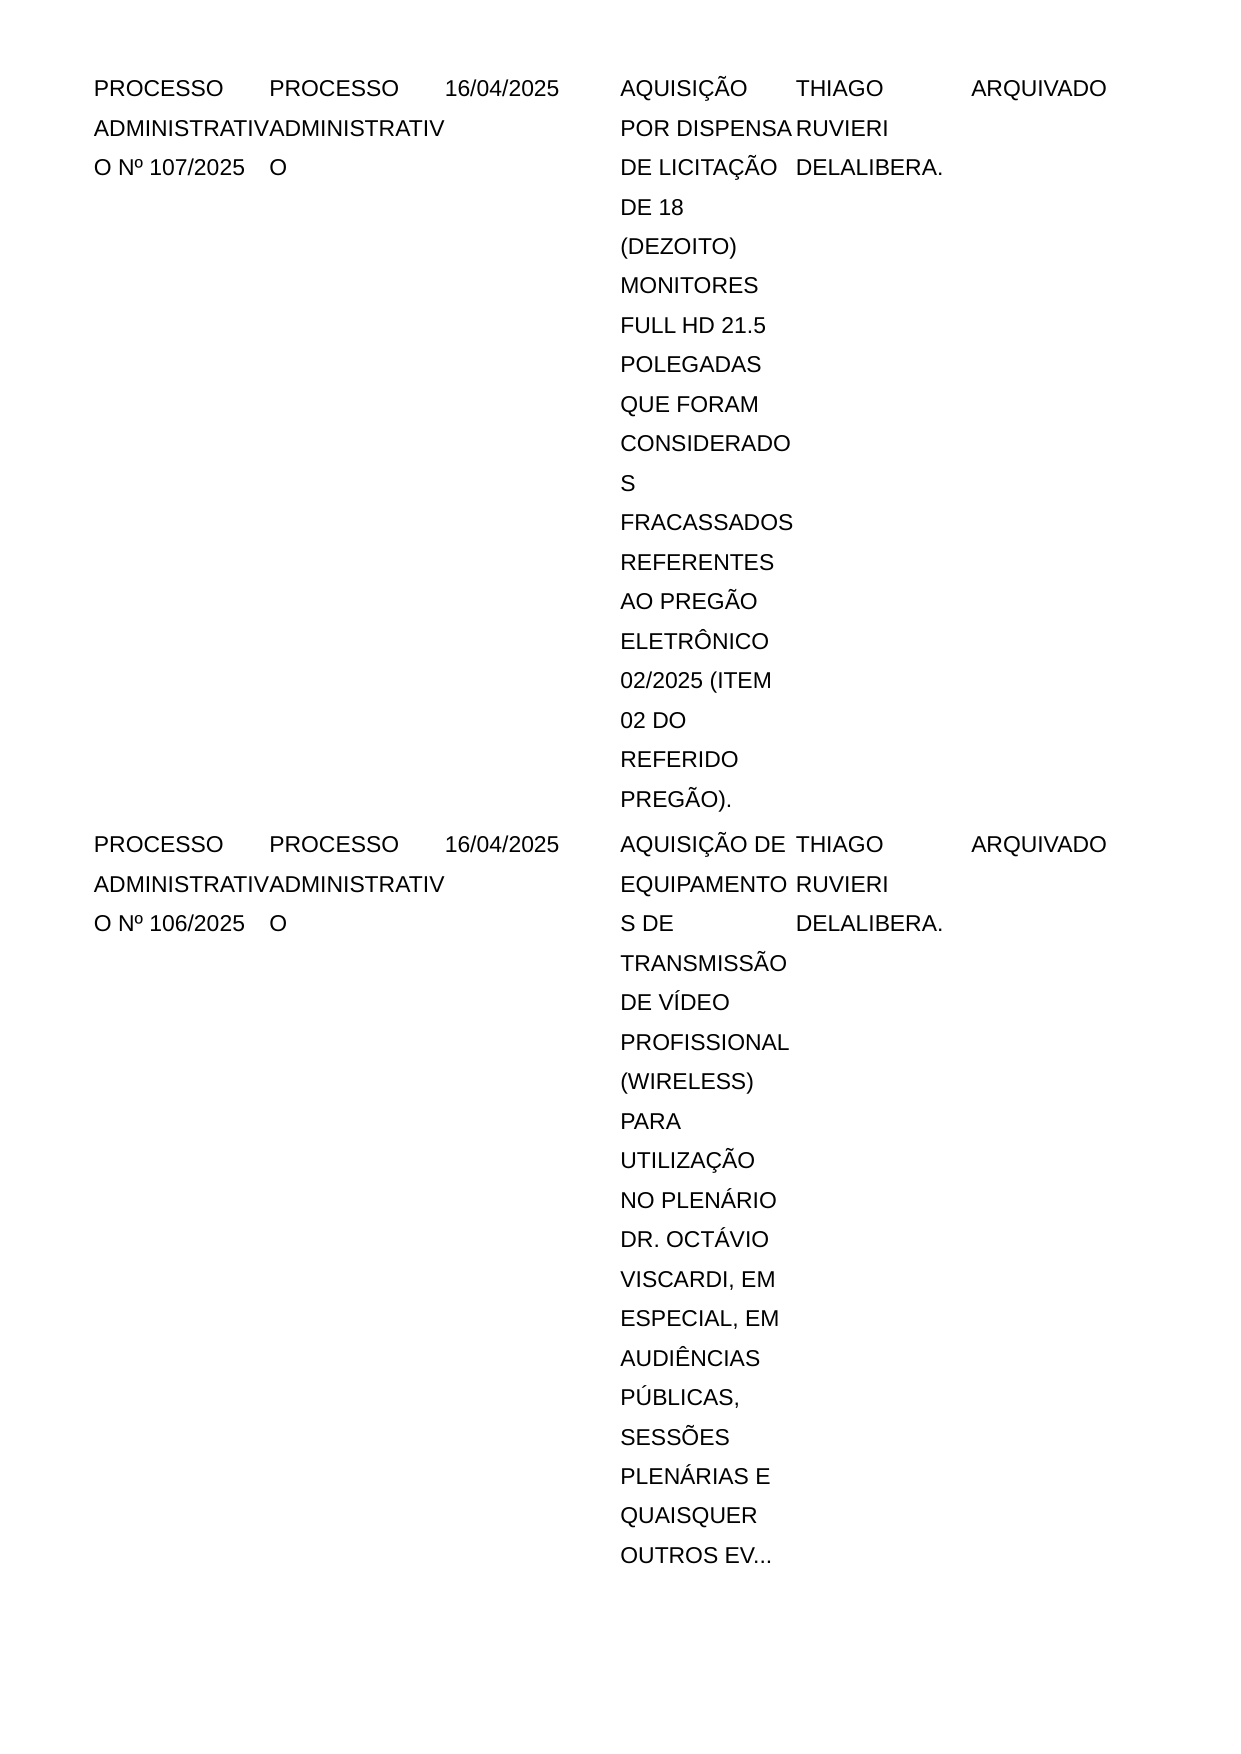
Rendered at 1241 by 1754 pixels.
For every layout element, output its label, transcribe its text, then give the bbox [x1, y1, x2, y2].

table_cell THIAGO RUVIERI DELALIBERA. [796, 831, 971, 1588]
table_cell 16/04/2025 [445, 831, 620, 1588]
table_cell AQUISIÇÃO POR DISPENSA DE LICITAÇÃO DE 18 (DEZOITO) MONITORES FULL HD 21.5 POLEGADAS QUE FORAM CONSIDERADOS FRACASSADOS REFERENTES AO PREGÃO ELETRÔNICO 02/2025 (ITEM 02 DO REFERIDO PREGÃO). [620, 75, 796, 831]
table_cell PROCESSO ADMINISTRATIVO Nº 107/2025 [94, 75, 269, 831]
table_cell 16/04/2025 [445, 75, 620, 831]
table_cell PROCESSO ADMINISTRATIVO [269, 831, 444, 1588]
table_cell THIAGO RUVIERI DELALIBERA. [796, 75, 971, 831]
table_cell ARQUIVADO [971, 75, 1146, 831]
table_cell AQUISIÇÃO DE EQUIPAMENTOS DE TRANSMISSÃO DE VÍDEO PROFISSIONAL (WIRELESS) PARA UTILIZAÇÃO NO PLENÁRIO DR. OCTÁVIO VISCARDI, EM ESPECIAL, EM AUDIÊNCIAS PÚBLICAS, SESSÕES PLENÁRIAS E QUAISQUER OUTROS EV... [620, 831, 796, 1588]
table_cell ARQUIVADO [971, 831, 1146, 1588]
table_cell PROCESSO ADMINISTRATIVO Nº 106/2025 [94, 831, 269, 1588]
table_cell PROCESSO ADMINISTRATIVO [269, 75, 444, 831]
